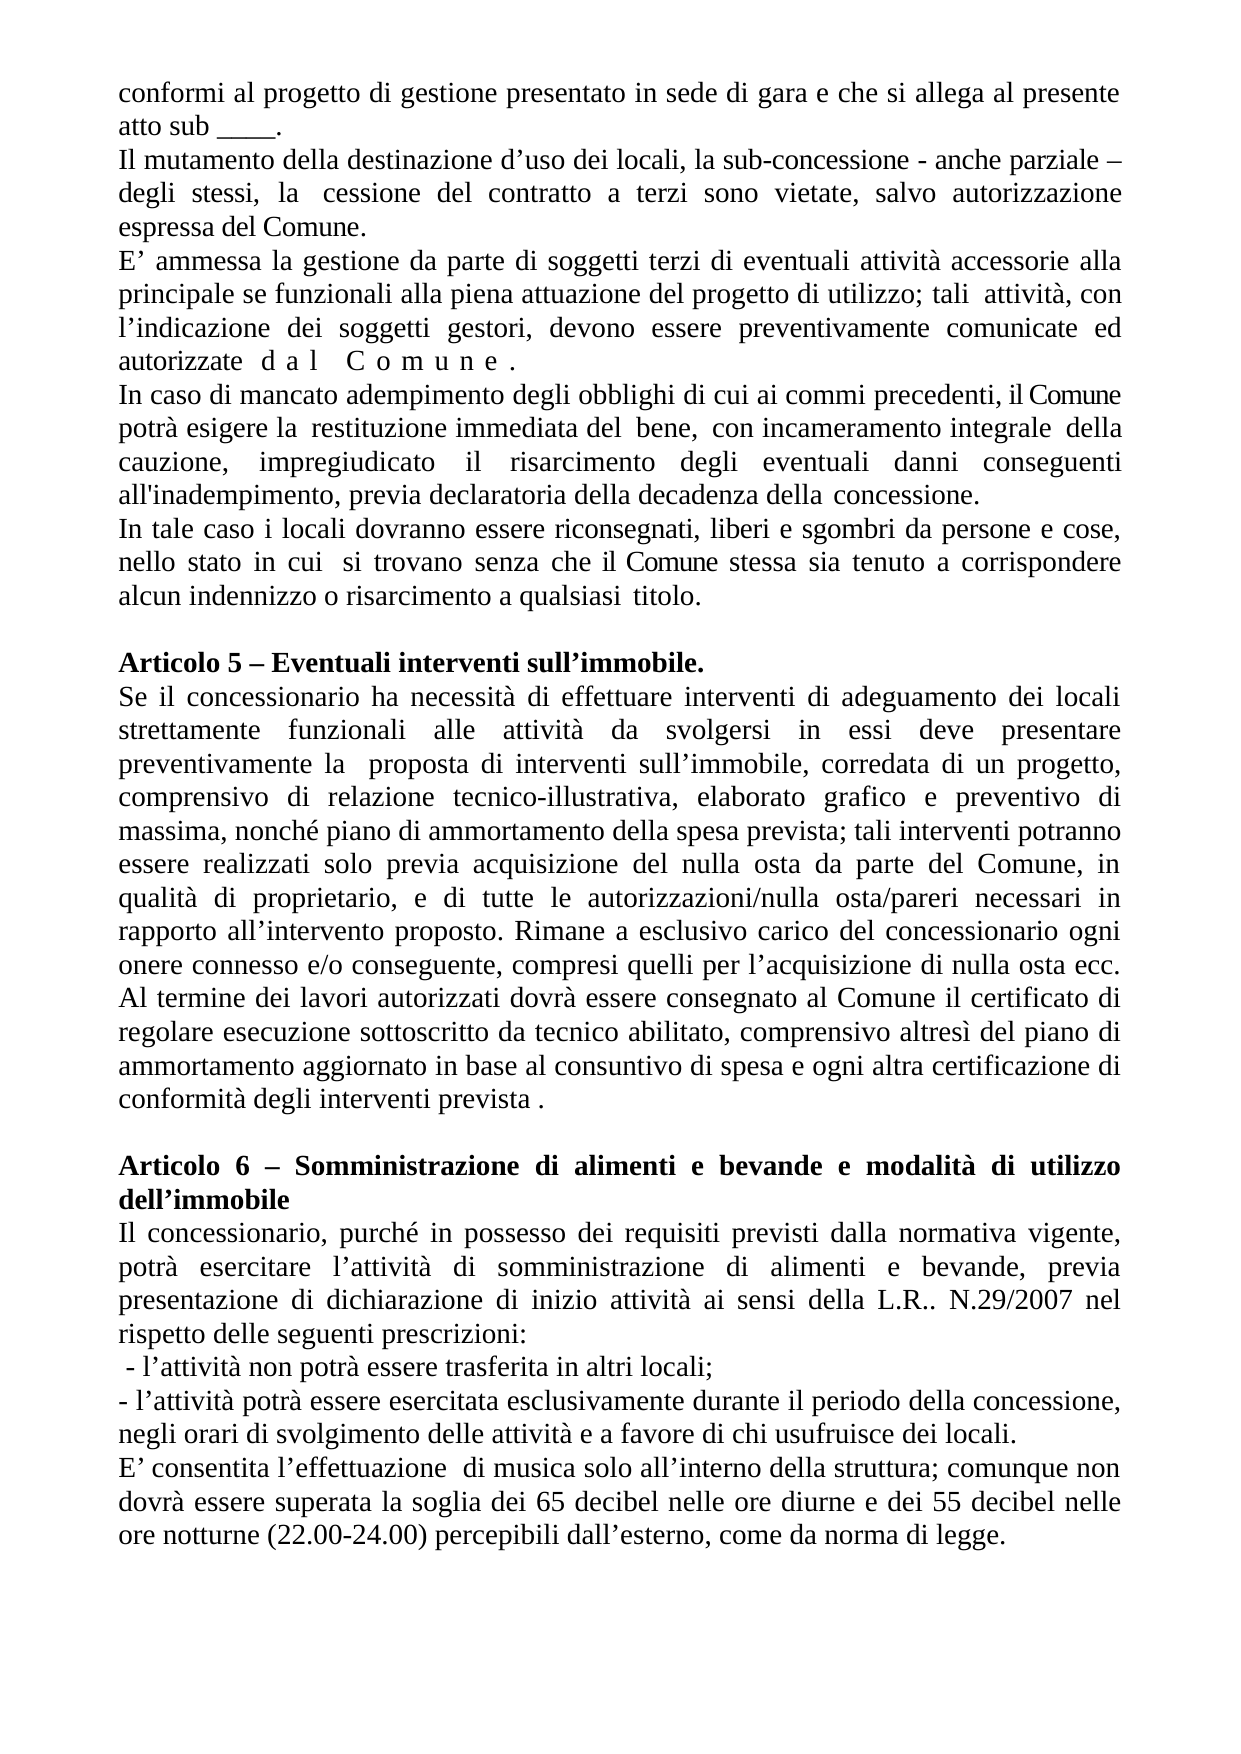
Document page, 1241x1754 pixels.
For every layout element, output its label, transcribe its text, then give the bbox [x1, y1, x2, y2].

text Articolo 5 – Eventuali interventi sull’immobile. [118, 645, 1122, 679]
text Il concessionario, purché in possesso dei requisiti previsti dalla normativa vigente, potrà esercitare l’attività di somministrazione di alimenti e bevande, previa presentazione di dichiarazione di inizio attività ai sensi della L.R.. N.29/2007 nel rispetto delle seguenti prescrizioni: [118, 1215, 1122, 1349]
text conformi al progetto di gestione presentato in sede di gara e che si allega al presente atto sub ____. [118, 75, 1122, 142]
text In tale caso i locali dovranno essere riconsegnati, liberi e sgombri da persone e cose, nello stato in cui si trovano senza che il Comune stessa sia tenuto a corrispondere alcun indennizzo o risarcimento a qualsiasi titolo. [118, 511, 1122, 612]
text Il mutamento della destinazione d’uso dei locali, la sub-concessione - anche parziale – degli stessi, la cessione del contratto a terzi sono vietate, salvo autorizzazione espressa del Comune. [118, 142, 1122, 243]
text E’ ammessa la gestione da parte di soggetti terzi di eventuali attività accessorie alla principale se funzionali alla piena attuazione del progetto di utilizzo; tali attività, con l’indicazione dei soggetti gestori, devono essere preventivamente comunicate ed autorizzate dal Comune. [118, 243, 1122, 377]
text - l’attività non potrà essere trasferita in altri locali; [118, 1349, 1122, 1383]
text E’ consentita l’effettuazione di musica solo all’interno della struttura; comunque non dovrà essere superata la soglia dei 65 decibel nelle ore diurne e dei 55 decibel nelle ore notturne (22.00-24.00) percepibili dall’esterno, come da norma di legge. [118, 1450, 1122, 1551]
text In caso di mancato adempimento degli obblighi di cui ai commi precedenti, il Comune potrà esigere la restituzione immediata del bene, con incameramento integrale della cauzione, impregiudicato il risarcimento degli eventuali danni conseguenti all'inadempimento, previa declaratoria della decadenza della concessione. [118, 377, 1122, 511]
text - l’attività potrà essere esercitata esclusivamente durante il periodo della concessione, negli orari di svolgimento delle attività e a favore di chi usufruisce dei locali. [118, 1383, 1122, 1450]
text Se il concessionario ha necessità di effettuare interventi di adeguamento dei locali strettamente funzionali alle attività da svolgersi in essi deve presentare preventivamente la proposta di interventi sull’immobile, corredata di un progetto, comprensivo di relazione tecnico-illustrativa, elaborato grafico e preventivo di massima, nonché piano di ammortamento della spesa prevista; tali interventi potranno essere realizzati solo previa acquisizione del nulla osta da parte del Comune, in qualità di proprietario, e di tutte le autorizzazioni/nulla osta/pareri necessari in rapporto all’intervento proposto. Rimane a esclusivo carico del concessionario ogni onere connesso e/o conseguente, compresi quelli per l’acquisizione di nulla osta ecc. Al termine dei lavori autorizzati dovrà essere consegnato al Comune il certificato di regolare esecuzione sottoscritto da tecnico abilitato, comprensivo altresì del piano di ammortamento aggiornato in base al consuntivo di spesa e ogni altra certificazione di conformità degli interventi prevista . [118, 679, 1122, 1115]
text Articolo 6 – Somministrazione di alimenti e bevande e modalità di utilizzo dell’immobile [118, 1148, 1122, 1215]
